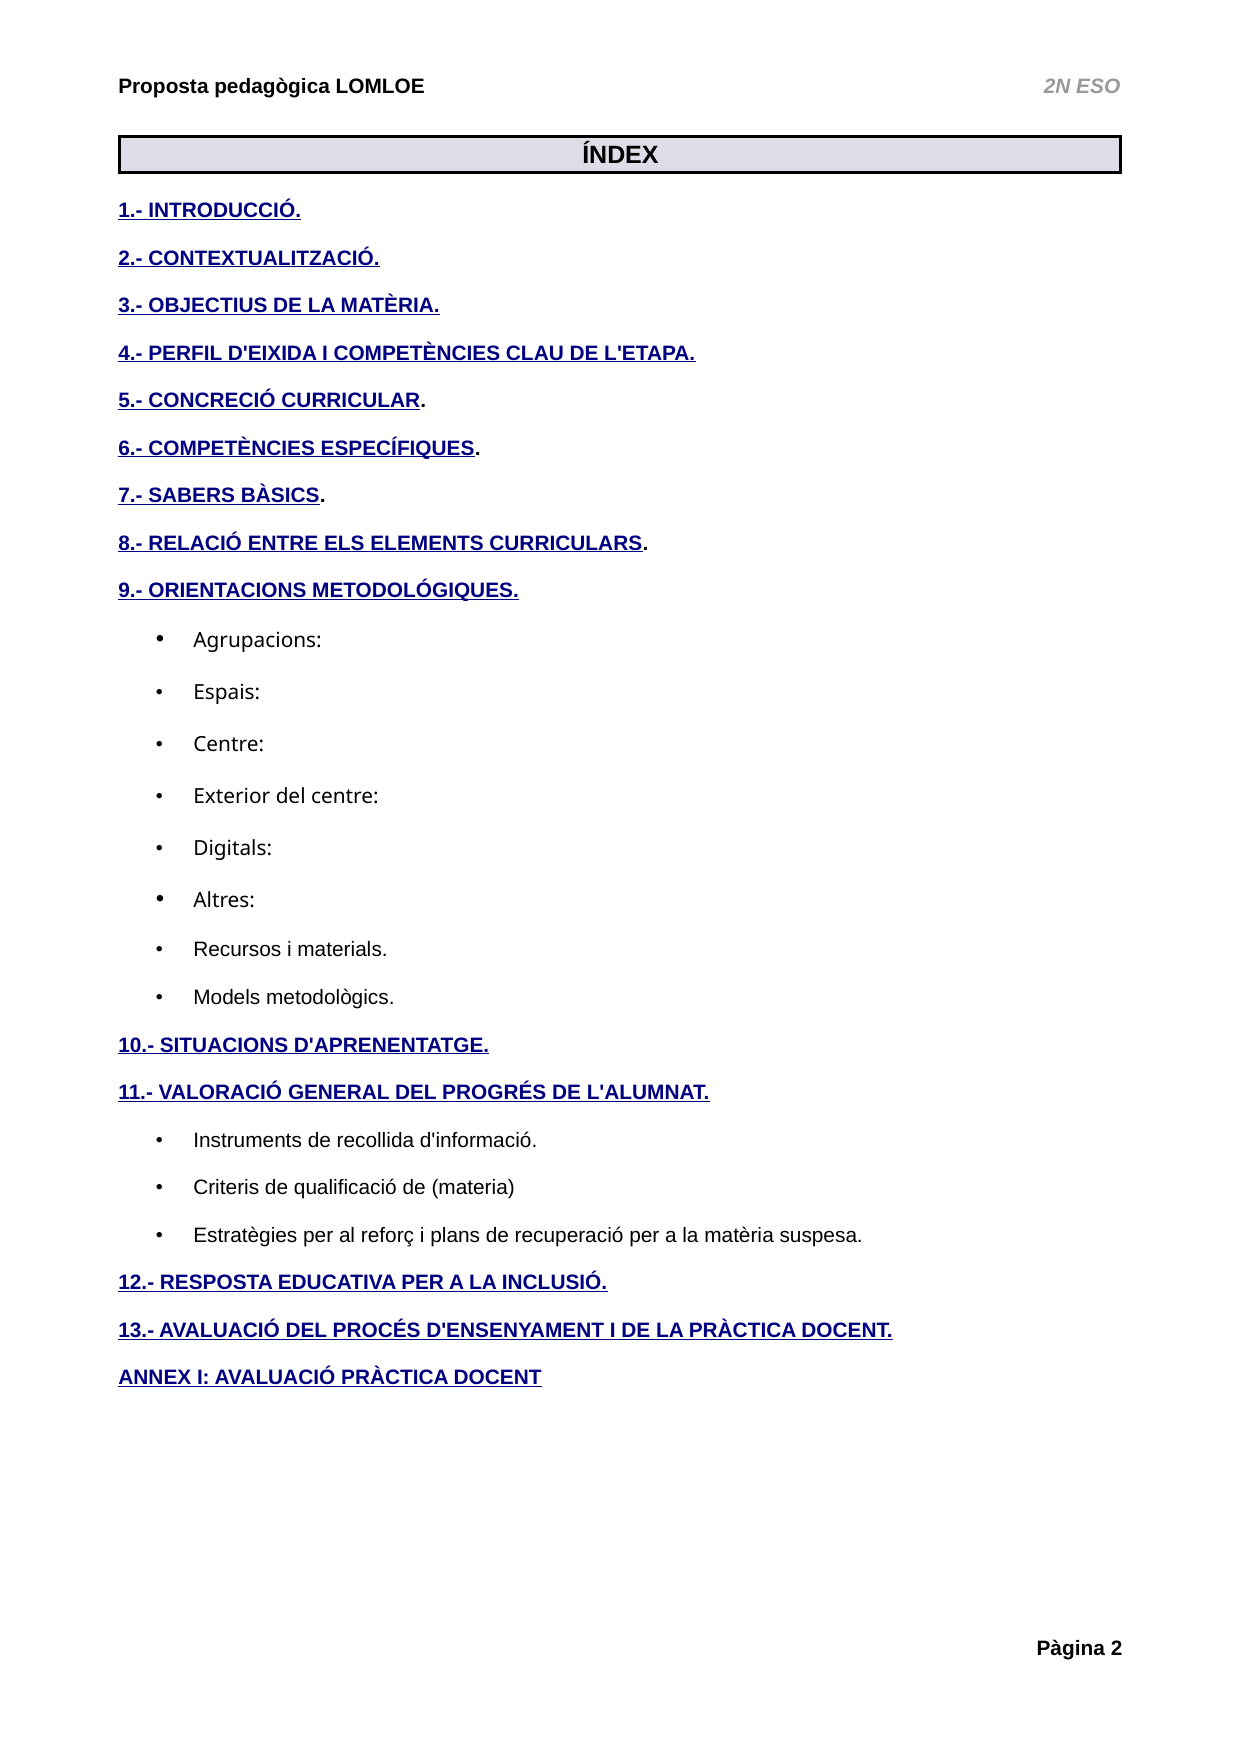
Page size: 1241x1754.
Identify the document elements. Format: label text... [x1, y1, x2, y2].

list Digitals: [156, 833, 1122, 862]
text 13.- AVALUACIÓ DEL PROCÉS D'ENSENYAMENT I DE LA PRÀCTICA DOCENT. [118, 1318, 1122, 1342]
text 9.- ORIENTACIONS METODOLÓGIQUES. [118, 578, 1122, 602]
text ÍNDEX [121, 138, 1119, 171]
list Criteris de qualificació de (materia) [156, 1175, 1122, 1199]
text 10.- SITUACIONS D'APRENENTATGE. [118, 1032, 1122, 1056]
text 11.- VALORACIÓ GENERAL DEL PROGRÉS DE L'ALUMNAT. [118, 1080, 1122, 1104]
list Altres: [156, 885, 1122, 914]
text 5.- CONCRECIÓ CURRICULAR. [118, 388, 1122, 412]
list Agrupacions: [156, 625, 1122, 654]
list Centre: [156, 729, 1122, 758]
list Exterior del centre: [156, 781, 1122, 810]
text 2.- CONTEXTUALITZACIÓ. [118, 245, 1122, 269]
list Instruments de recollida d'informació. [156, 1127, 1122, 1151]
text 3.- OBJECTIUS DE LA MATÈRIA. [118, 293, 1122, 317]
text 12.- RESPOSTA EDUCATIVA PER A LA INCLUSIÓ. [118, 1270, 1122, 1294]
text 7.- SABERS BÀSICS. [118, 483, 1122, 507]
list Estratègies per al reforç i plans de recuperació per a la matèria suspesa. [156, 1223, 1122, 1247]
list Recursos i materials. [156, 937, 1122, 961]
text ANNEX I: AVALUACIÓ PRÀCTICA DOCENT [118, 1365, 1122, 1389]
text 8.- RELACIÓ ENTRE ELS ELEMENTS CURRICULARS. [118, 530, 1122, 554]
text 4.- PERFIL D'EIXIDA I COMPETÈNCIES CLAU DE L'ETAPA. [118, 340, 1122, 364]
text 1.- INTRODUCCIÓ. [118, 198, 1122, 222]
list Models metodològics. [156, 985, 1122, 1009]
list Espais: [156, 677, 1122, 706]
text 6.- COMPETÈNCIES ESPECÍFIQUES. [118, 435, 1122, 459]
